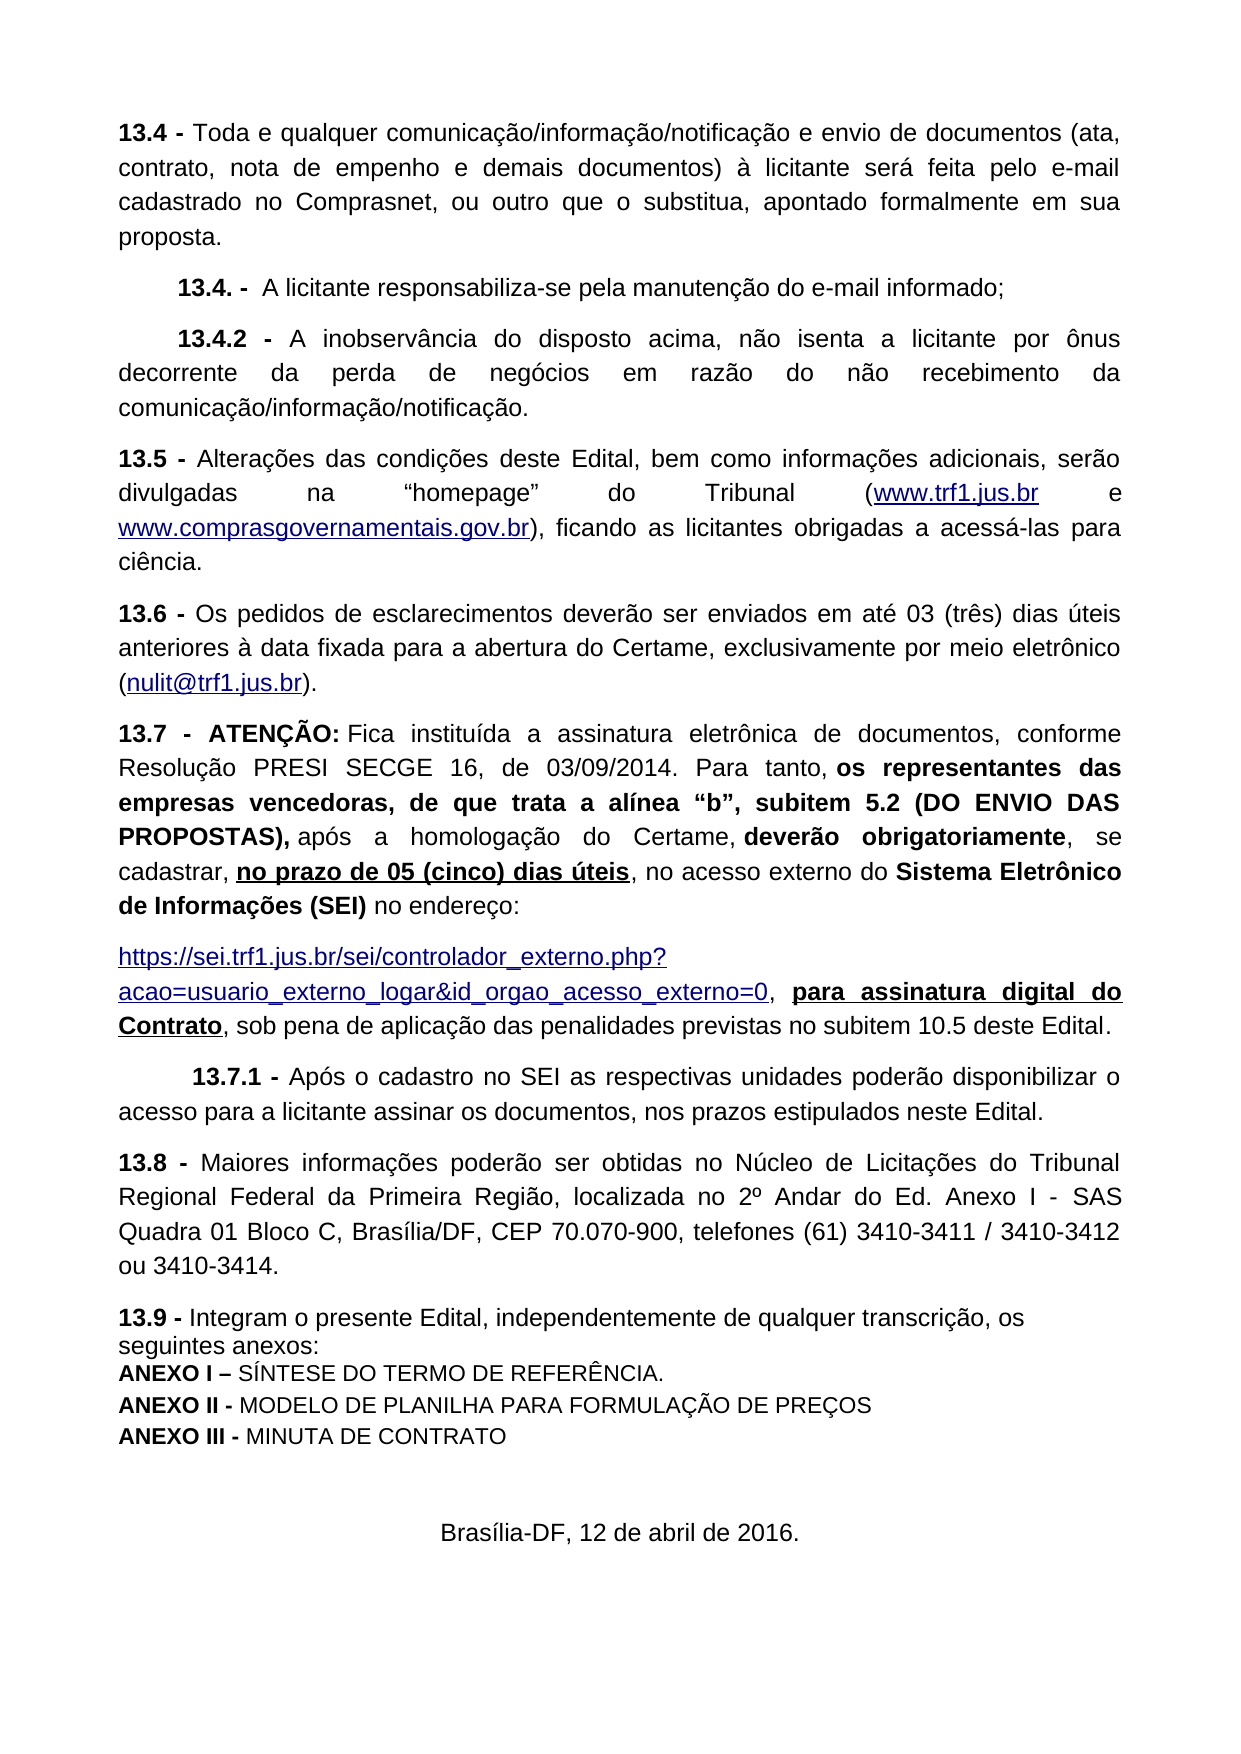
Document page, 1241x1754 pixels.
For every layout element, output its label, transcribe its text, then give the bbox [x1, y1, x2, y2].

text 13.4.2 - A inobservância do disposto acima, não isenta a licitante por ônus decorrente da perda de negócios em razão do não recebimento da comunicação/informação/notificação. [118, 324, 1122, 422]
text 13.9 - Integram o presente Edital, independentemente de qualquer transcrição, os seguintes anexos: [118, 1302, 1122, 1360]
text 13.4. - A licitante responsabiliza-se pela manutenção do e-mail informado; [118, 273, 1122, 301]
text 13.8 - Maiores informações poderão ser obtidas no Núcleo de Licitações do Tribunal Regional Federal da Primeira Região, localizada no 2º Andar do Ed. Anexo I - SAS Quadra 01 Bloco C, Brasília/DF, CEP 70.070-900, telefones (61) 3410-3411 / 3410-3412 ou 3410-3414. [118, 1148, 1122, 1280]
text https://sei.trf1.jus.br/sei/controlador_externo.php?acao=usuario_externo_logar&id_orgao_acesso_externo=0, para assinatura digital do Contrato, sob pena de aplicação das penalidades previstas no subitem 10.5 deste Edital. [118, 942, 1122, 1040]
text 13.7 - ATENÇÃO: Fica instituída a assinatura eletrônica de documentos, conforme Resolução PRESI SECGE 16, de 03/09/2014. Para tanto, os representantes das empresas vencedoras, de que trata a alínea “b”, subitem 5.2 (DO ENVIO DAS PROPOSTAS), após a homologação do Certame, deverão obrigatoriamente, se cadastrar, no prazo de 05 (cinco) dias úteis, no acesso externo do Sistema Eletrônico de Informações (SEI) no endereço: [118, 719, 1122, 920]
text ANEXO II - MODELO DE PLANILHA PARA FORMULAÇÃO DE PREÇOS [118, 1392, 1122, 1418]
text 13.6 - Os pedidos de esclarecimentos deverão ser enviados em até 03 (três) dias úteis anteriores à data fixada para a abertura do Certame, exclusivamente por meio eletrônico (nulit@trf1.jus.br). [118, 598, 1122, 696]
text 13.7.1 - Após o cadastro no SEI as respectivas unidades poderão disponibilizar o acesso para a licitante assinar os documentos, nos prazos estipulados neste Edital. [118, 1062, 1122, 1126]
text 13.4 - Toda e qualquer comunicação/informação/notificação e envio de documentos (ata, contrato, nota de empenho e demais documentos) à licitante será feita pelo e-mail cadastrado no Comprasnet, ou outro que o substitua, apontado formalmente em sua proposta. [118, 118, 1122, 250]
text ANEXO I – SÍNTESE DO TERMO DE REFERÊNCIA. [118, 1360, 1122, 1386]
text Brasília-DF, 12 de abril de 2016. [118, 1518, 1122, 1547]
text ANEXO III - MINUTA DE CONTRATO [118, 1423, 1122, 1449]
text 13.5 - Alterações das condições deste Edital, bem como informações adicionais, serão divulgadas na “homepage” do Tribunal (www.trf1.jus.br e www.comprasgovernamentais.gov.br), ficando as licitantes obrigadas a acessá-las para ciência. [118, 444, 1122, 576]
